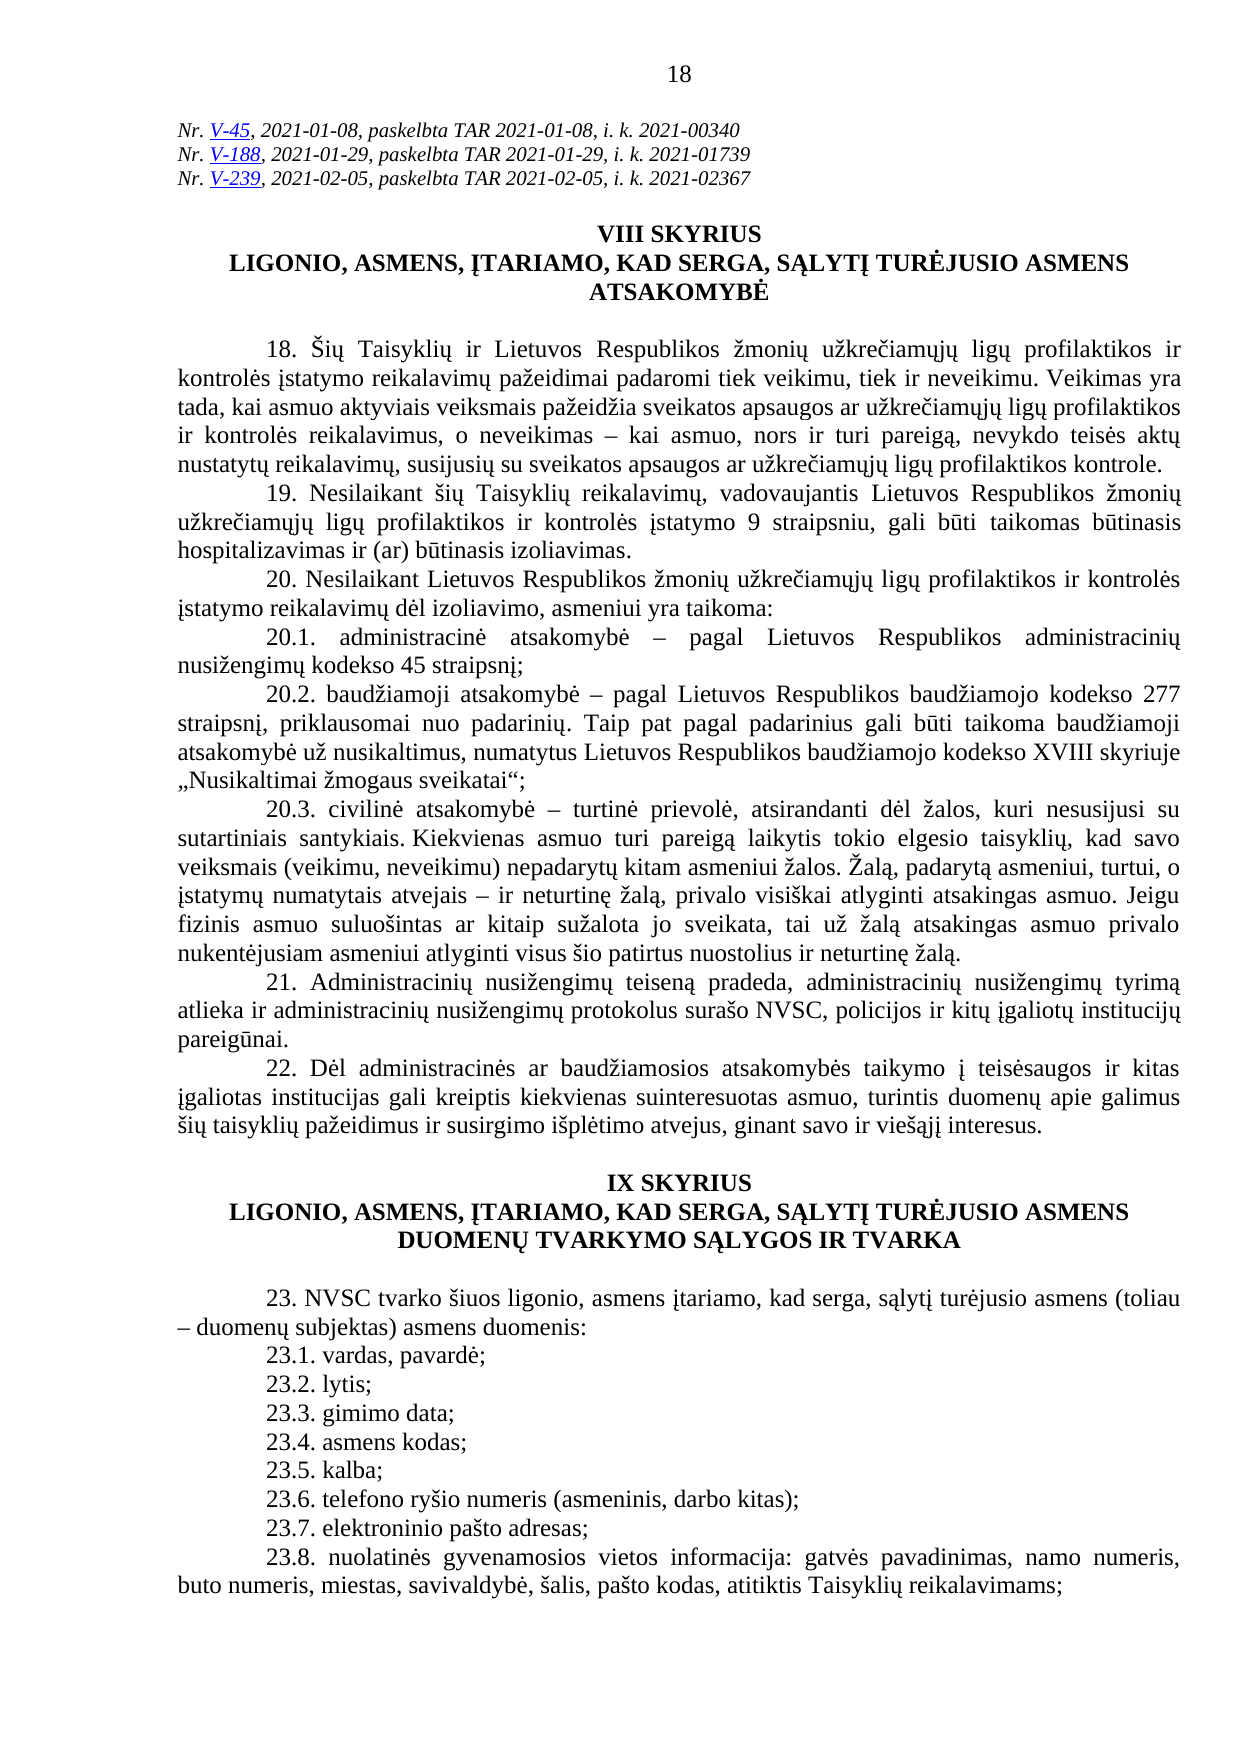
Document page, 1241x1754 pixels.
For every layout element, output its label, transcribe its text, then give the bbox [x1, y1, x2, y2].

text Nr. V-45, 2021-01-08, paskelbta TAR 2021-01-08, i. k. 2021-00340 [177, 118, 1181, 142]
text 23.4. asmens kodas; [177, 1427, 1181, 1455]
text 18. Šių Taisyklių ir Lietuvos Respublikos žmonių užkrečiamųjų ligų profilaktikos ir kontrolės įstatymo reikalavimų pažeidimai padaromi tiek veikimu, tiek ir neveikimu. Veikimas yra tada, kai asmuo aktyviais veiksmais pažeidžia sveikatos apsaugos ar užkrečiamųjų ligų profilaktikos ir kontrolės reikalavimus, o neveikimas – kai asmuo, nors ir turi pareigą, nevykdo teisės aktų nustatytų reikalavimų, susijusių su sveikatos apsaugos ar užkrečiamųjų ligų profilaktikos kontrole. [177, 334, 1181, 478]
text Nr. V-188, 2021-01-29, paskelbta TAR 2021-01-29, i. k. 2021-01739 [177, 142, 1181, 166]
text 23.6. telefono ryšio numeris (asmeninis, darbo kitas); [177, 1484, 1181, 1513]
text 20. Nesilaikant Lietuvos Respublikos žmonių užkrečiamųjų ligų profilaktikos ir kontrolės įstatymo reikalavimų dėl izoliavimo, asmeniui yra taikoma: [177, 564, 1181, 622]
text 19. Nesilaikant šių Taisyklių reikalavimų, vadovaujantis Lietuvos Respublikos žmonių užkrečiamųjų ligų profilaktikos ir kontrolės įstatymo 9 straipsniu, gali būti taikomas būtinasis hospitalizavimas ir (ar) būtinasis izoliavimas. [177, 478, 1181, 564]
text 23.7. elektroninio pašto adresas; [177, 1513, 1181, 1542]
text LIGONIo, AsMENs, įtariamo, KAD SERGA, sąlytį turėjusio asmens atsakomybė [177, 248, 1181, 305]
text 22. Dėl administracinės ar baudžiamosios atsakomybės taikymo į teisėsaugos ir kitas įgaliotas institucijas gali kreiptis kiekvienas suinteresuotas asmuo, turintis duomenų apie galimus šių taisyklių pažeidimus ir susirgimo išplėtimo atvejus, ginant savo ir viešąjį interesus. [177, 1053, 1181, 1139]
text IX skyrius [177, 1168, 1181, 1197]
text 23.3. gimimo data; [177, 1398, 1181, 1427]
text LIGONIo, AsMENs, įtariamo, KAD SERGA, sąlytį turėjusio asmens duomenų tvarkymo sąlygos ir tvarka [177, 1197, 1181, 1254]
text Nr. V-239, 2021-02-05, paskelbta TAR 2021-02-05, i. k. 2021-02367 [177, 166, 1181, 190]
text 23.8. nuolatinės gyvenamosios vietos informacija: gatvės pavadinimas, namo numeris, buto numeris, miestas, savivaldybė, šalis, pašto kodas, atitiktis Taisyklių reikalavimams; [177, 1542, 1181, 1599]
text 20.2. baudžiamoji atsakomybė – pagal Lietuvos Respublikos baudžiamojo kodekso 277 straipsnį, priklausomai nuo padarinių. Taip pat pagal padarinius gali būti taikoma baudžiamoji atsakomybė už nusikaltimus, numatytus Lietuvos Respublikos baudžiamojo kodekso XVIII skyriuje „Nusikaltimai žmogaus sveikatai“; [177, 679, 1181, 794]
text 23.5. kalba; [177, 1455, 1181, 1484]
text 23.2. lytis; [177, 1369, 1181, 1398]
text 23.1. vardas, pavardė; [177, 1340, 1181, 1369]
text 20.3. civilinė atsakomybė – turtinė prievolė, atsirandanti dėl žalos, kuri nesusijusi su sutartiniais santykiais. Kiekvienas asmuo turi pareigą laikytis tokio elgesio taisyklių, kad savo veiksmais (veikimu, neveikimu) nepadarytų kitam asmeniui žalos. Žalą, padarytą asmeniui, turtui, o įstatymų numatytais atvejais – ir neturtinę žalą, privalo visiškai atlyginti atsakingas asmuo. Jeigu fizinis asmuo suluošintas ar kitaip sužalota jo sveikata, tai už žalą atsakingas asmuo privalo nukentėjusiam asmeniui atlyginti visus šio patirtus nuostolius ir neturtinę žalą. [177, 794, 1181, 967]
text 20.1. administracinė atsakomybė – pagal Lietuvos Respublikos administracinių nusižengimų kodekso 45 straipsnį; [177, 622, 1181, 679]
text 23. NVSC tvarko šiuos ligonio, asmens įtariamo, kad serga, sąlytį turėjusio asmens (toliau – duomenų subjektas) asmens duomenis: [177, 1283, 1181, 1340]
text 21. Administracinių nusižengimų teiseną pradeda, administracinių nusižengimų tyrimą atlieka ir administracinių nusižengimų protokolus surašo NVSC, policijos ir kitų įgaliotų institucijų pareigūnai. [177, 967, 1181, 1053]
text VIII skyrius [177, 219, 1181, 248]
